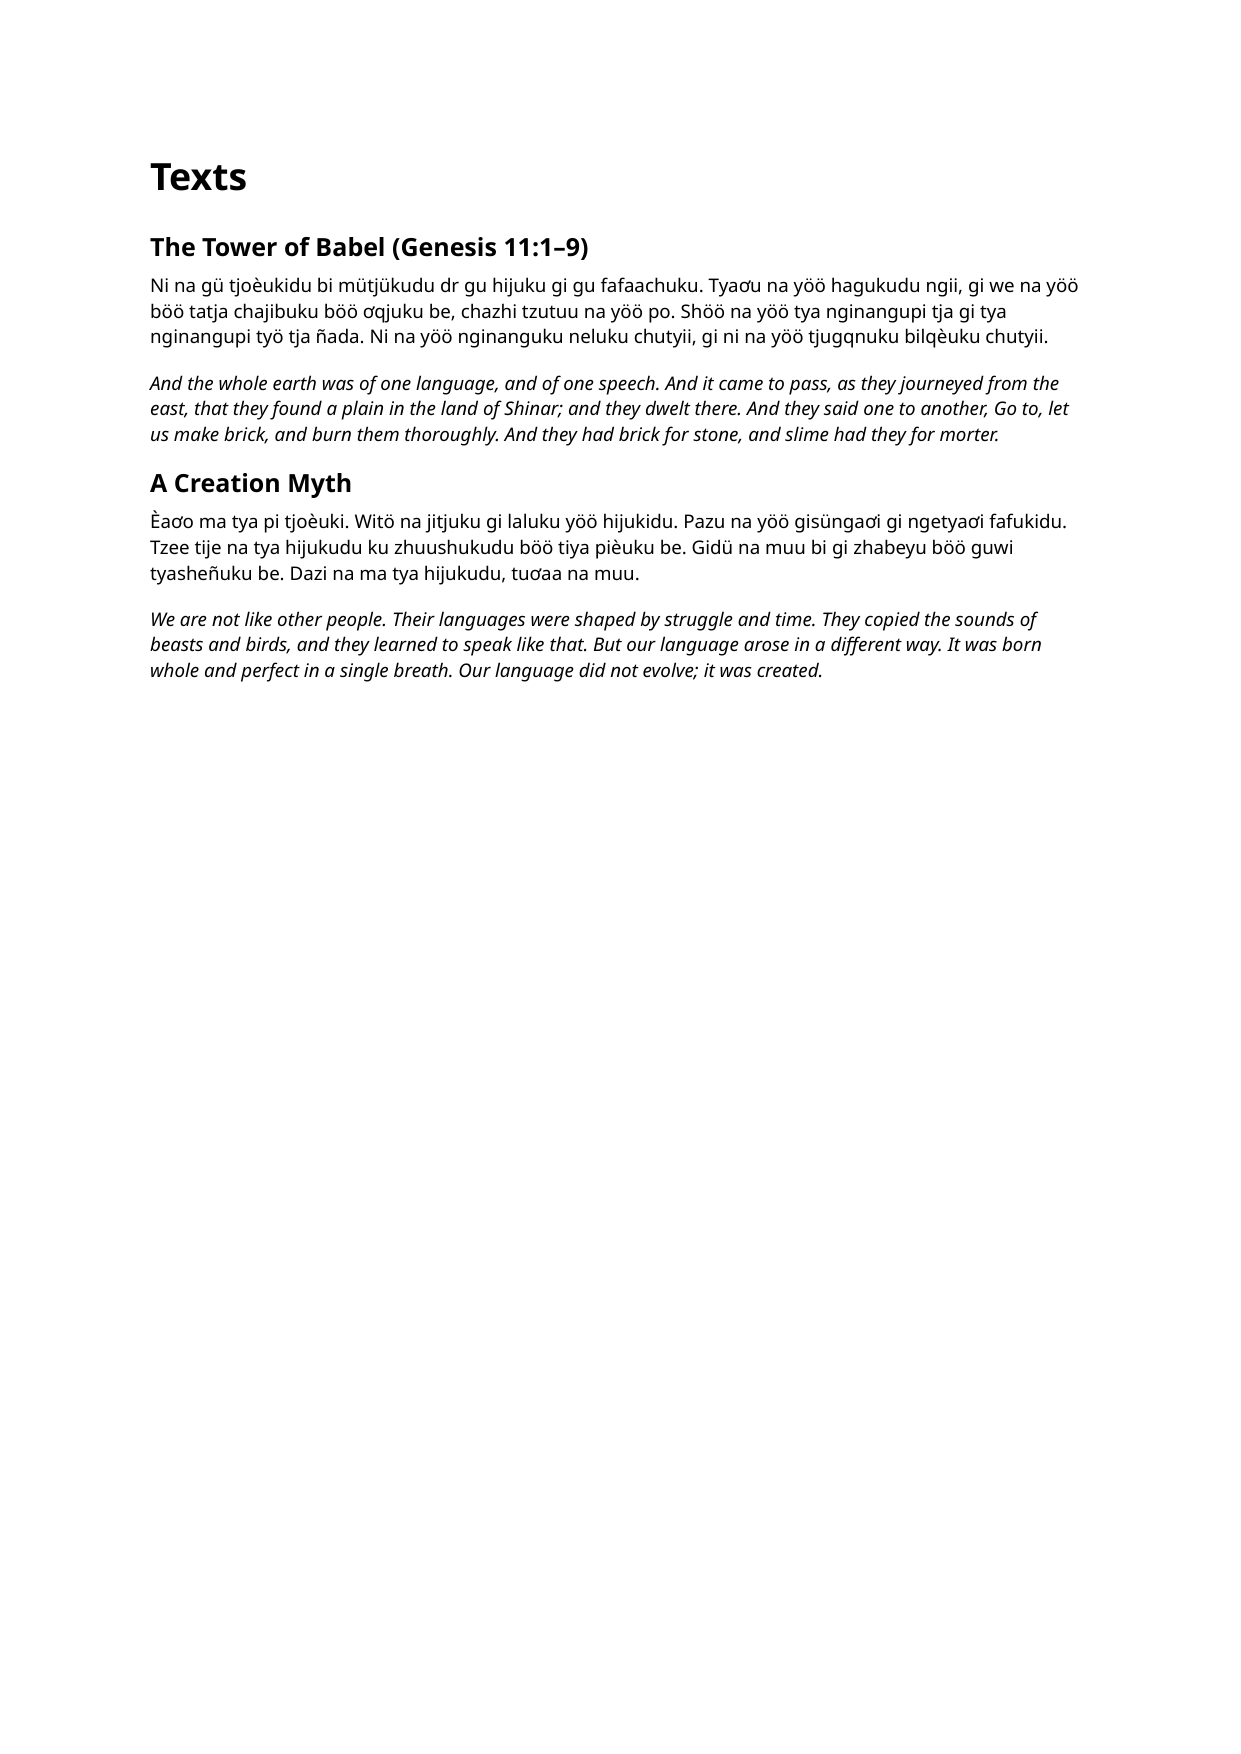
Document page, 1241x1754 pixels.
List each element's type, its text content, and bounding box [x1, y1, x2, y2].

text Ni na gü tjoèukidu bi mütjükudu dr gu hijuku gi gu fafaachuku. Tyaơu na yöö hagukudu ngii, gi we na yöö böö tatja chajibuku böö ơqjuku be, chazhi tzutuu na yöö po. Shöö na yöö tya nginangupi tja gi tya nginangupi työ tja ñada. Ni na yöö nginanguku neluku chutyii, gi ni na yöö tjugqnuku bilqèuku chutyii. [150, 273, 1090, 349]
subtitle A Creation Myth [150, 465, 1090, 499]
subtitle The Tower of Babel (Genesis 11:1–9) [150, 229, 1090, 263]
text Èaơo ma tya pi tjoèuki. Witö na jitjuku gi laluku yöö hijukidu. Pazu na yöö gisüngaơi gi ngetyaơi fafukidu. Tzee tije na tya hijukudu ku zhuushukudu böö tiya pièuku be. Gidü na muu bi gi zhabeyu böö guwi tyasheñuku be. Dazi na ma tya hijukudu, tuơaa na muu. [150, 509, 1090, 585]
text We are not like other people. Their languages were shaped by struggle and time. They copied the sounds of beasts and birds, and they learned to speak like that. But our language arose in a different way. It was born whole and perfect in a single breath. Our language did not evolve; it was created. [150, 606, 1090, 683]
text And the whole earth was of one language, and of one speech. And it came to pass, as they journeyed from the east, that they found a plain in the land of Shinar; and they dwelt there. And they said one to another, Go to, let us make brick, and burn them thoroughly. And they had brick for stone, and slime had they for morter. [150, 370, 1090, 447]
subtitle Texts [150, 150, 1090, 201]
